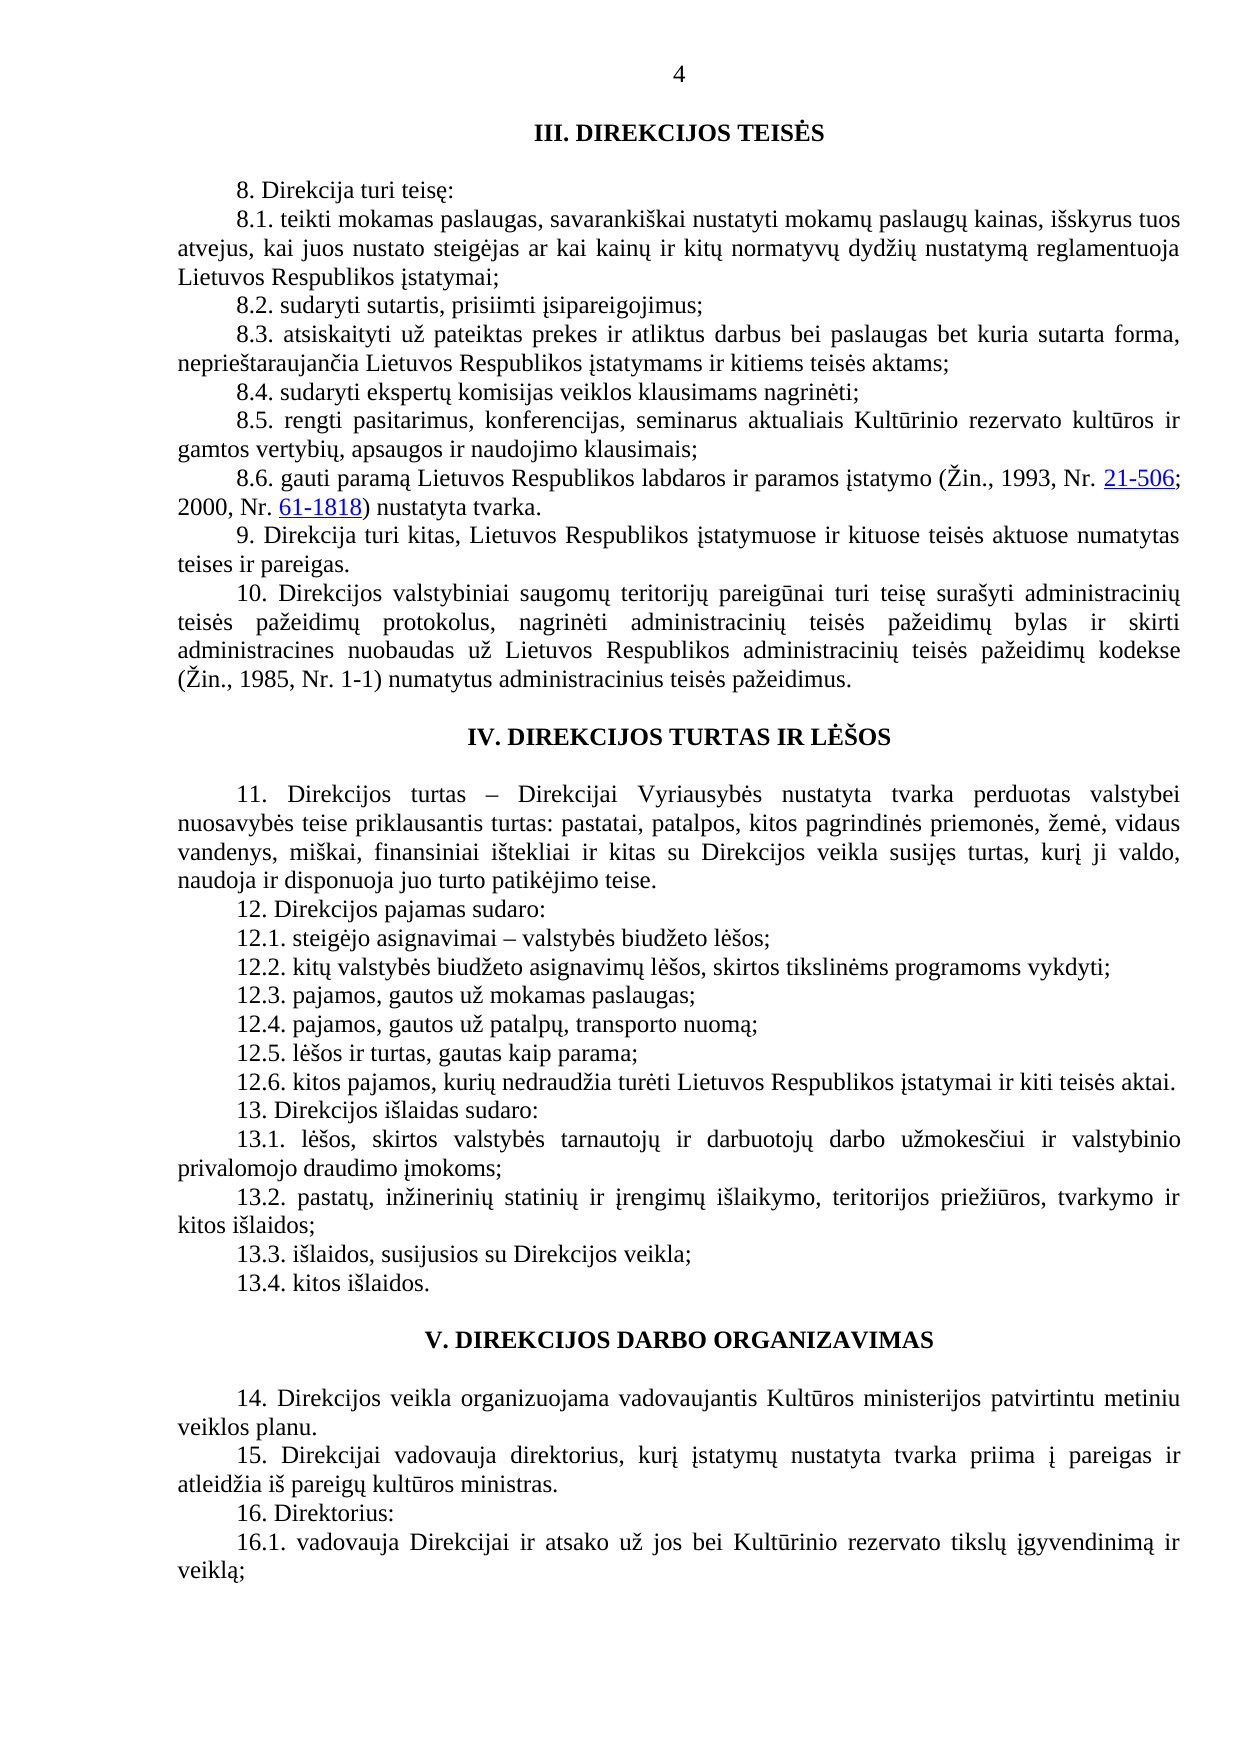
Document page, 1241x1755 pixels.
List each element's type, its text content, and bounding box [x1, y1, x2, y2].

text 8.6. gauti paramą Lietuvos Respublikos labdaros ir paramos įstatymo (Žin., 1993, Nr. 21-506; 2000, Nr. 61-1818) nustatyta tvarka. [177, 463, 1181, 521]
text 13.3. išlaidos, susijusios su Direkcijos veikla; [177, 1239, 1181, 1268]
text 8.2. sudaryti sutartis, prisiimti įsipareigojimus; [177, 291, 1181, 319]
text 13.2. pastatų, inžinerinių statinių ir įrengimų išlaikymo, teritorijos priežiūros, tvarkymo ir kitos išlaidos; [177, 1182, 1181, 1239]
text 12. Direkcijos pajamas sudaro: [177, 894, 1181, 923]
text 11. Direkcijos turtas – Direkcijai Vyriausybės nustatyta tvarka perduotas valstybei nuosavybės teise priklausantis turtas: pastatai, patalpos, kitos pagrindinės priemonės, žemė, vidaus vandenys, miškai, finansiniai ištekliai ir kitas su Direkcijos veikla susijęs turtas, kurį ji valdo, naudoja ir disponuoja juo turto patikėjimo teise. [177, 779, 1181, 894]
text 8. Direkcija turi teisę: [177, 176, 1181, 204]
text 14. Direkcijos veikla organizuojama vadovaujantis Kultūros ministerijos patvirtintu metiniu veiklos planu. [177, 1383, 1181, 1441]
text 16.1. vadovauja Direkcijai ir atsako už jos bei Kultūrinio rezervato tikslų įgyvendinimą ir veiklą; [177, 1527, 1181, 1584]
text 13.4. kitos išlaidos. [177, 1268, 1181, 1297]
text 8.3. atsiskaityti už pateiktas prekes ir atliktus darbus bei paslaugas bet kuria sutarta forma, neprieštaraujančia Lietuvos Respublikos įstatymams ir kitiems teisės aktams; [177, 319, 1181, 377]
text 16. Direktorius: [177, 1498, 1181, 1527]
text 12.5. lėšos ir turtas, gautas kaip parama; [177, 1038, 1181, 1067]
text 12.1. steigėjo asignavimai – valstybės biudžeto lėšos; [177, 923, 1181, 952]
text 10. Direkcijos valstybiniai saugomų teritorijų pareigūnai turi teisę surašyti administracinių teisės pažeidimų protokolus, nagrinėti administracinių teisės pažeidimų bylas ir skirti administracines nuobaudas už Lietuvos Respublikos administracinių teisės pažeidimų kodekse (Žin., 1985, Nr. 1-1) numatytus administracinius teisės pažeidimus. [177, 578, 1181, 693]
text 13. Direkcijos išlaidas sudaro: [177, 1096, 1181, 1124]
text IV. DIREKCIJOS TURTAS IR LĖŠOS [177, 722, 1181, 751]
text 12.3. pajamos, gautos už mokamas paslaugas; [177, 981, 1181, 1009]
text 13.1. lėšos, skirtos valstybės tarnautojų ir darbuotojų darbo užmokesčiui ir valstybinio privalomojo draudimo įmokoms; [177, 1124, 1181, 1182]
text 8.1. teikti mokamas paslaugas, savarankiškai nustatyti mokamų paslaugų kainas, išskyrus tuos atvejus, kai juos nustato steigėjas ar kai kainų ir kitų normatyvų dydžių nustatymą reglamentuoja Lietuvos Respublikos įstatymai; [177, 204, 1181, 291]
text 15. Direkcijai vadovauja direktorius, kurį įstatymų nustatyta tvarka priima į pareigas ir atleidžia iš pareigų kultūros ministras. [177, 1441, 1181, 1498]
text III. DIREKCIJOS TEISĖS [177, 118, 1181, 147]
text 12.6. kitos pajamos, kurių nedraudžia turėti Lietuvos Respublikos įstatymai ir kiti teisės aktai. [177, 1067, 1181, 1096]
text 8.4. sudaryti ekspertų komisijas veiklos klausimams nagrinėti; [177, 377, 1181, 406]
text 9. Direkcija turi kitas, Lietuvos Respublikos įstatymuose ir kituose teisės aktuose numatytas teises ir pareigas. [177, 521, 1181, 578]
text 12.2. kitų valstybės biudžeto asignavimų lėšos, skirtos tikslinėms programoms vykdyti; [177, 952, 1181, 981]
text V. DIREKCIJOS DARBO ORGANIZAVIMAS [177, 1326, 1181, 1354]
text 8.5. rengti pasitarimus, konferencijas, seminarus aktualiais Kultūrinio rezervato kultūros ir gamtos vertybių, apsaugos ir naudojimo klausimais; [177, 406, 1181, 463]
text 12.4. pajamos, gautos už patalpų, transporto nuomą; [177, 1009, 1181, 1038]
